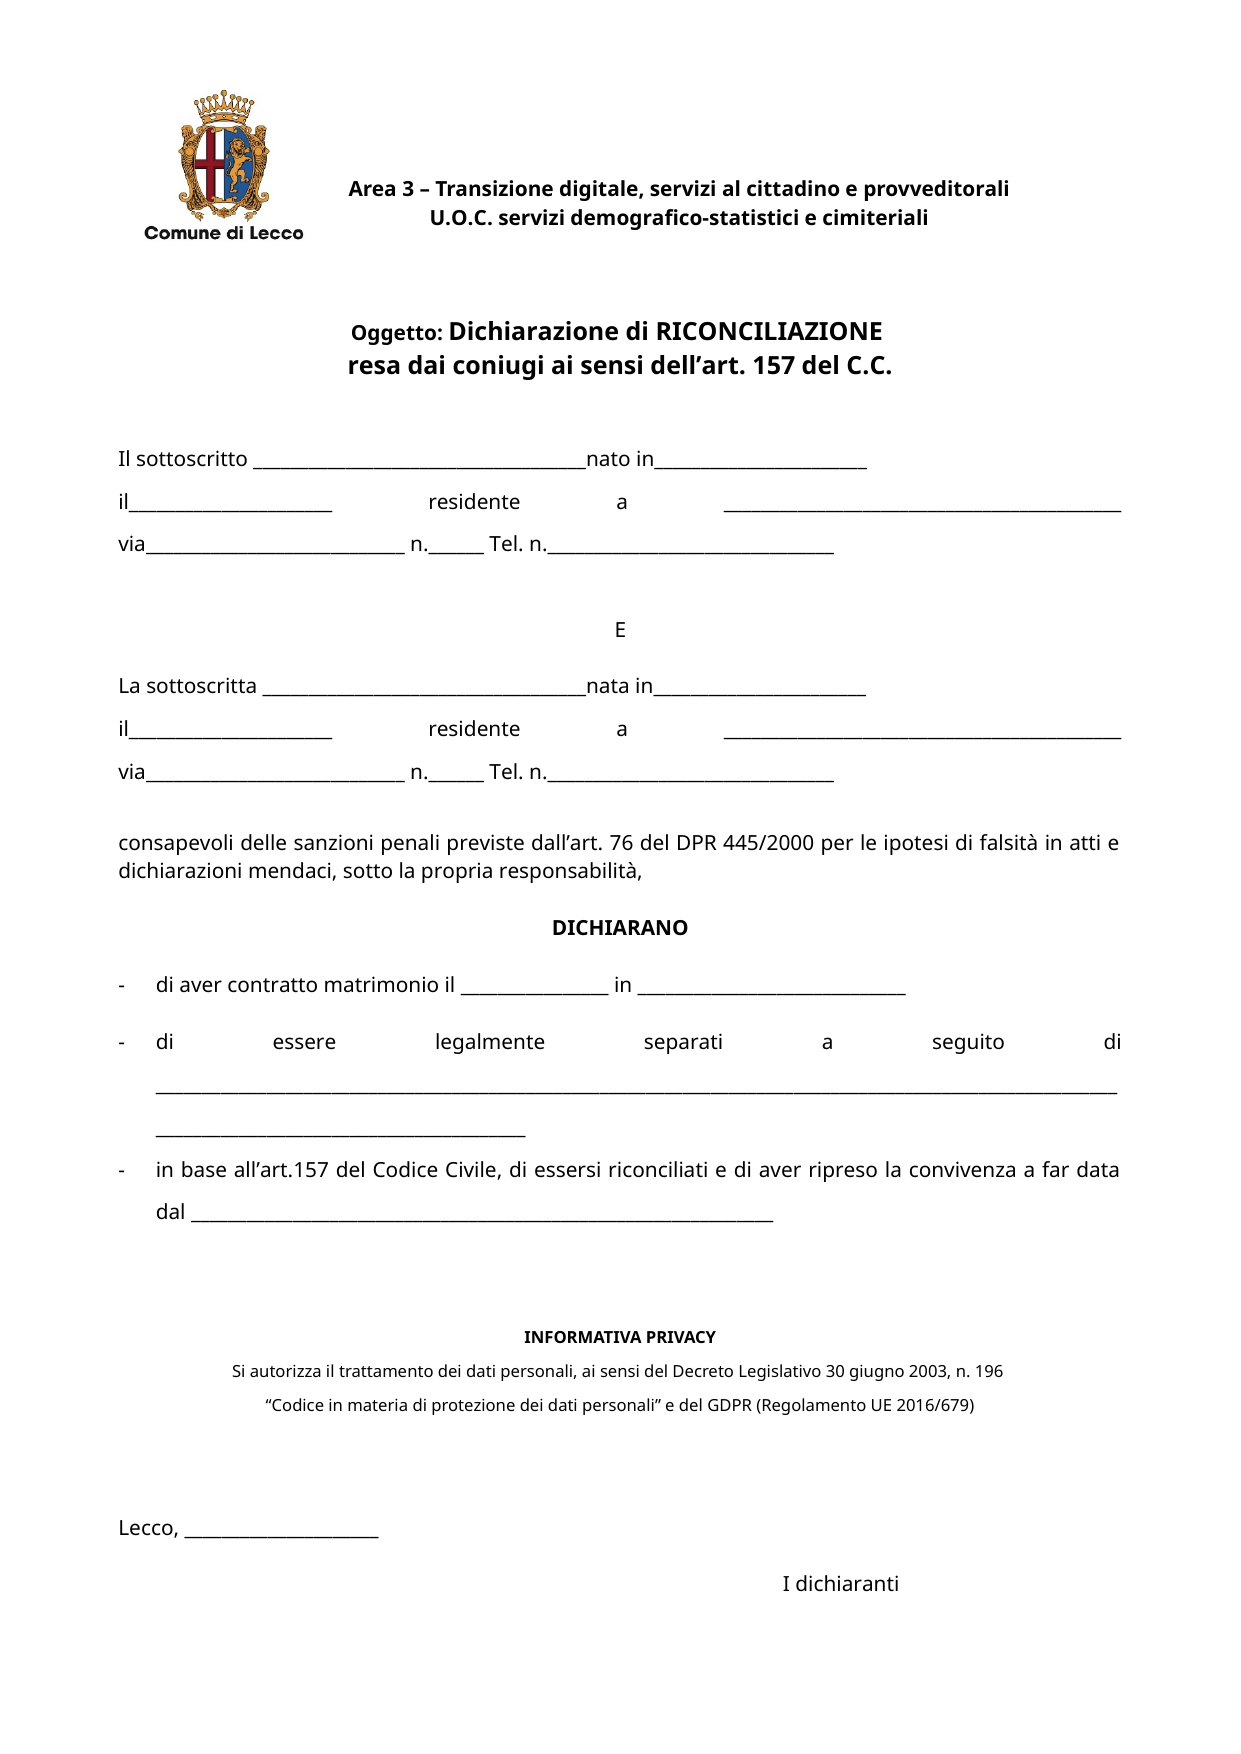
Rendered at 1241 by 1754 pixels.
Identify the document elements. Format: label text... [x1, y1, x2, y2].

list di aver contratto matrimonio il ________________ in _____________________________ [118, 970, 1122, 998]
text Area 3 – Transizione digitale, servizi al cittadino e provveditorali [316, 174, 1122, 203]
text “Codice in materia di protezione dei dati personali” e del GDPR (Regolamento UE 2016/679) [118, 1393, 1122, 1416]
text La sottoscritta ___________________________________nata in_______________________ [118, 672, 1122, 700]
text DICHIARANO [118, 913, 1122, 942]
text il______________________ residente a ___________________________________________ via____________________________ n.______ Tel. n._______________________________ [118, 487, 1122, 558]
text Lecco, _____________________ [118, 1513, 1122, 1541]
text Il sottoscritto ____________________________________nato in_______________________ [118, 444, 1122, 473]
list di essere legalmente separati a seguito di ________________________________________________________________________________________________________________________________________________ [118, 1027, 1122, 1141]
text I dichiaranti [783, 1569, 1122, 1598]
text Oggetto: Dichiarazione di RICONCILIAZIONE [118, 314, 1122, 348]
text INFORMATIVA PRIVACY [118, 1325, 1122, 1348]
text consapevoli delle sanzioni penali previste dall’art. 76 del DPR 445/2000 per le ipotesi di falsità in atti e dichiarazioni mendaci, sotto la propria responsabilità, [118, 828, 1122, 885]
text il______________________ residente a ___________________________________________ via____________________________ n.______ Tel. n._______________________________ [118, 714, 1122, 785]
text E [118, 615, 1122, 643]
text resa dai coniugi ai sensi dell’art. 157 del C.C. [118, 348, 1122, 382]
list in base all’art.157 del Codice Civile, di essersi riconciliati e di aver ripreso la convivenza a far data dal _______________________________________________________________ [118, 1155, 1122, 1226]
text Si autorizza il trattamento dei dati personali, ai sensi del Decreto Legislativo 30 giugno 2003, n. 196 [118, 1359, 1122, 1382]
text U.O.C. servizi demografico-statistici e cimiteriali [316, 203, 1122, 231]
